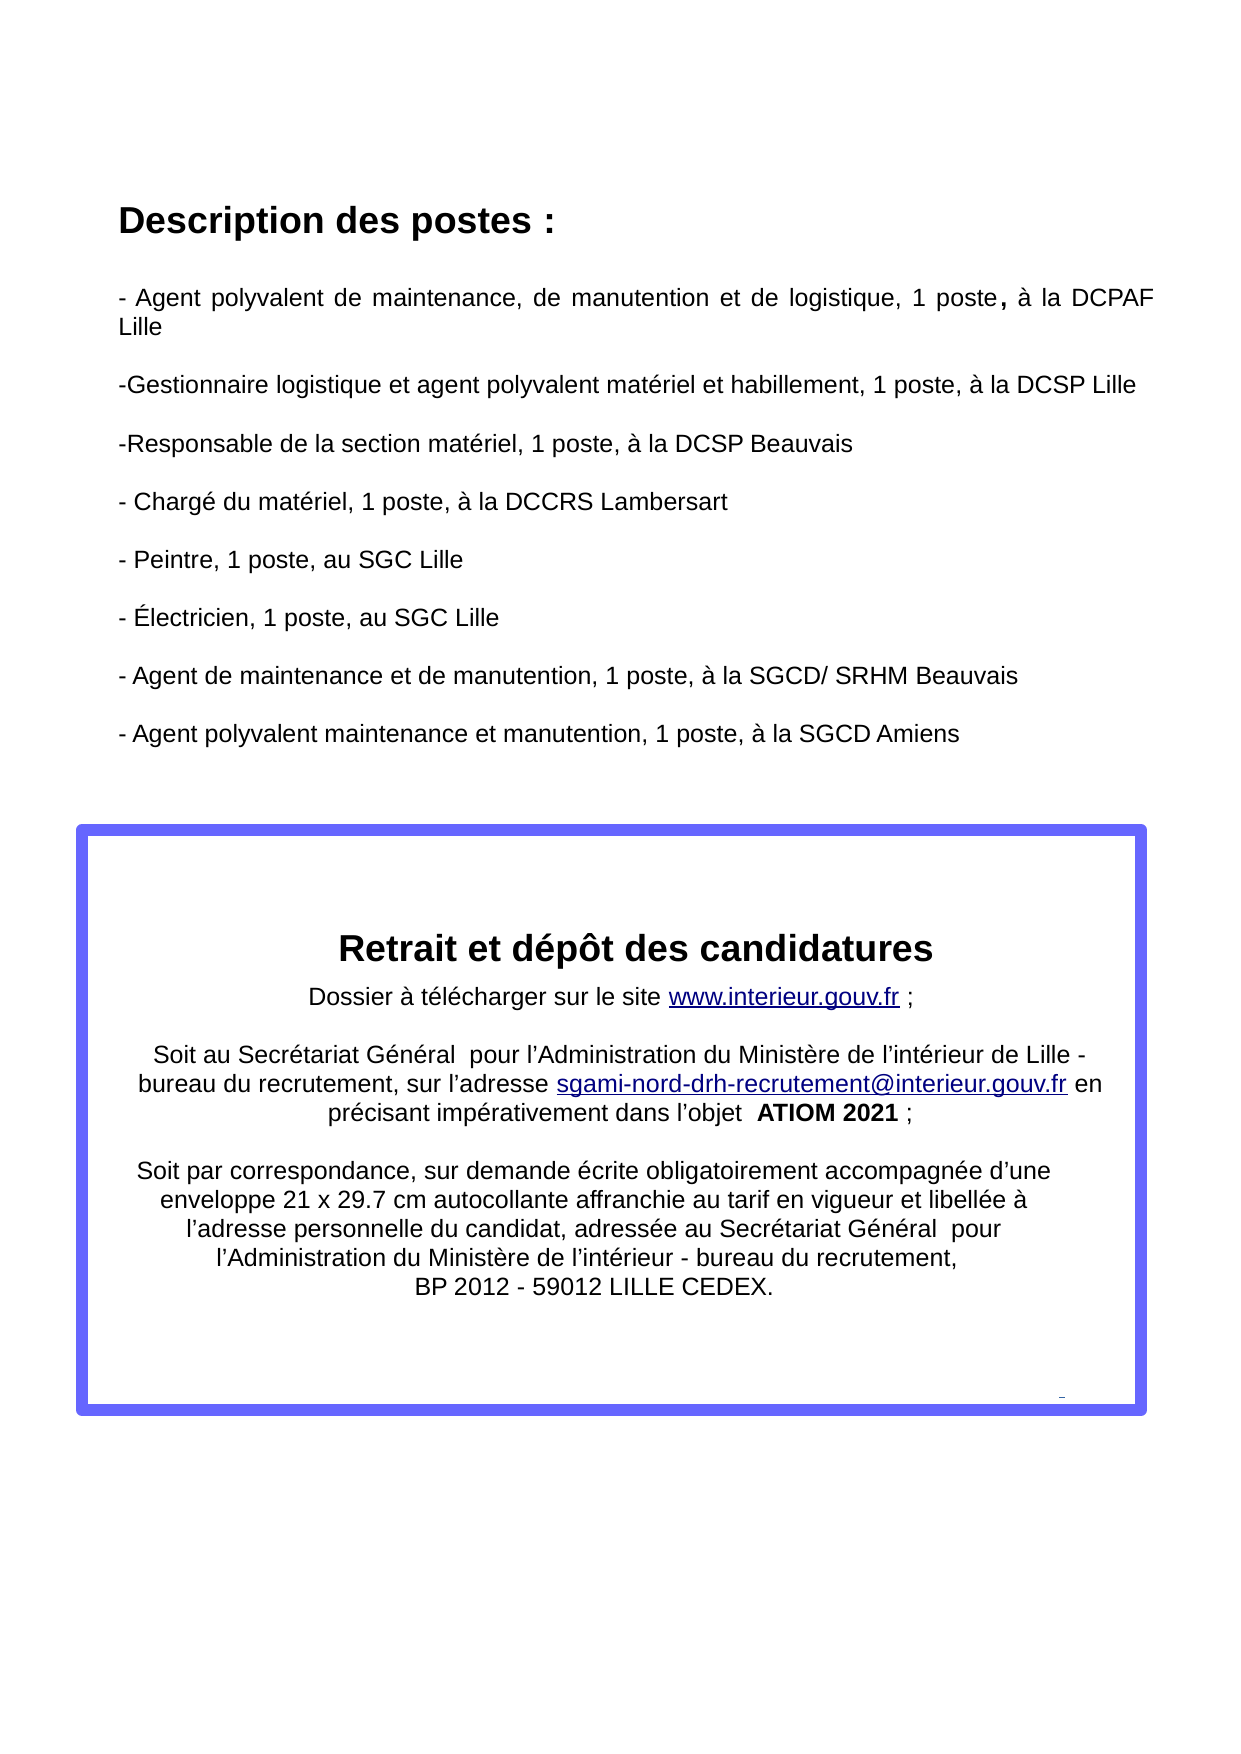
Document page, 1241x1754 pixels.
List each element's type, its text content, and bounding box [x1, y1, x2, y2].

text BP 2012 - 59012 LILLE CEDEX. [120, 1272, 1069, 1301]
text - Agent de maintenance et de manutention, 1 poste, à la SGCD/ SRHM Beauvais [118, 661, 1154, 690]
text - Chargé du matériel, 1 poste, à la DCCRS Lambersart [118, 487, 1154, 516]
text -Responsable de la section matériel, 1 poste, à la DCSP Beauvais [118, 428, 1154, 458]
text -Gestionnaire logistique et agent polyvalent matériel et habillement, 1 poste, à la DCSP Lille [118, 370, 1154, 399]
text - Agent polyvalent de maintenance, de manutention et de logistique, 1 poste, à la DCPAF Lille [118, 283, 1154, 341]
text Dossier à télécharger sur le site www.interieur.gouv.fr ; [118, 981, 1103, 1011]
title Description des postes : [118, 199, 1122, 242]
text - Peintre, 1 poste, au SGC Lille [118, 545, 1154, 574]
text Soit au Secrétariat Général pour l’Administration du Ministère de l’intérieur de Lille - bureau du recrutement, sur l’adresse sgami-nord-drh-recrutement@interieur.gouv.fr en précisant impérativement dans l’objet ATIOM 2021 ; [118, 1039, 1122, 1127]
title Retrait et dépôt des candidatures [118, 926, 1135, 969]
text - Agent polyvalent maintenance et manutention, 1 poste, à la SGCD Amiens [118, 719, 1154, 748]
text - Électricien, 1 poste, au SGC Lille [118, 603, 1154, 632]
text Soit par correspondance, sur demande écrite obligatoirement accompagnée d’une enveloppe 21 x 29.7 cm autocollante affranchie au tarif en vigueur et libellée à l’adresse personnelle du candidat, adressée au Secrétariat Général pour l’Administration du Ministère de l’intérieur - bureau du recrutement, [120, 1156, 1069, 1272]
